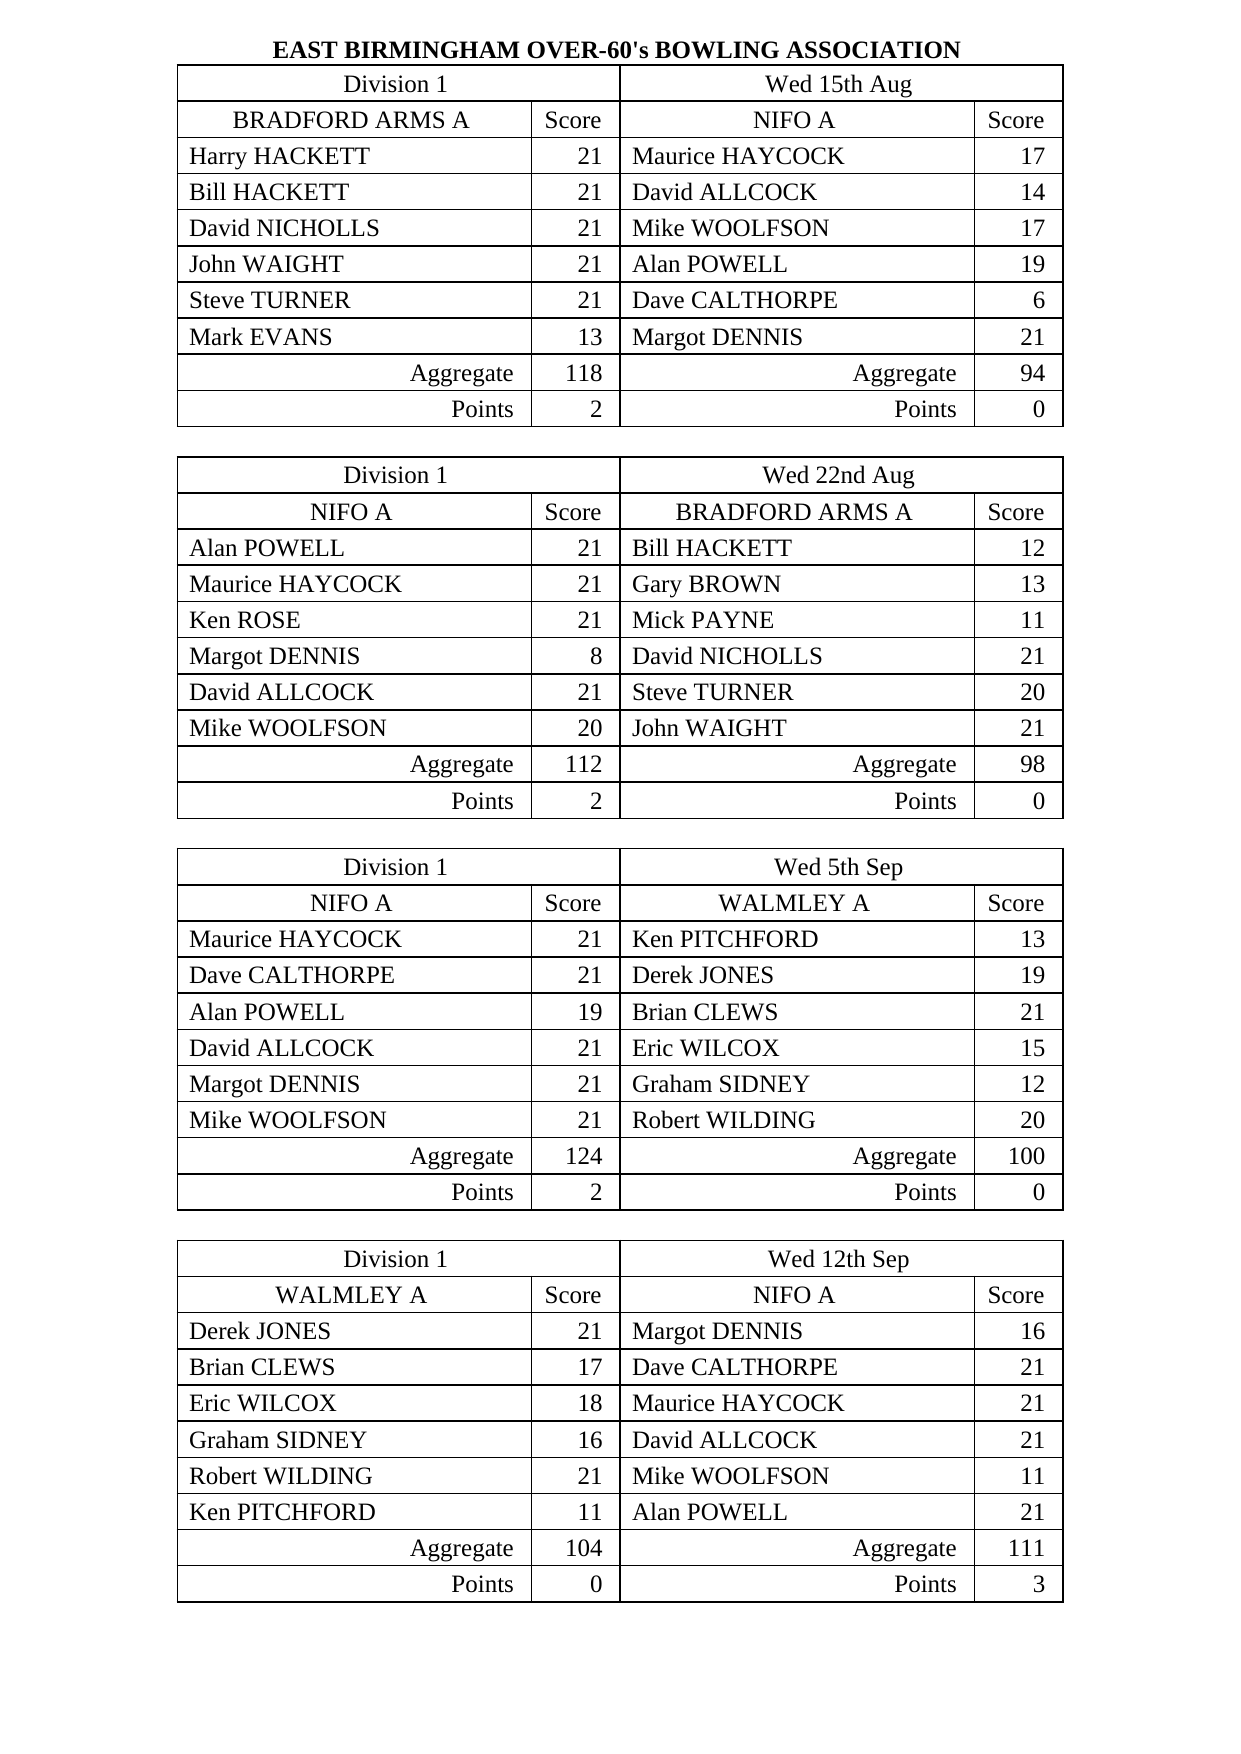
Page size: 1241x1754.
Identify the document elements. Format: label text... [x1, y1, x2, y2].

table_cell 21 [532, 1313, 619, 1348]
table_cell Maurice HAYCOCK [178, 922, 531, 956]
table_cell 19 [975, 247, 1062, 281]
table_cell 6 [975, 283, 1062, 317]
table_cell NIFO A [178, 886, 531, 920]
table_cell 18 [532, 1386, 619, 1420]
table_cell 20 [975, 1102, 1062, 1137]
table_cell Aggregate [178, 355, 531, 389]
table_cell 19 [532, 994, 619, 1028]
table_header Division 1 [178, 458, 619, 492]
table_cell David NICHOLLS [621, 638, 974, 673]
table_cell 20 [975, 675, 1062, 709]
table_cell 21 [975, 1386, 1062, 1420]
table_cell 13 [975, 922, 1062, 956]
table_cell 124 [532, 1138, 619, 1173]
table_cell Eric WILCOX [621, 1030, 974, 1064]
table_cell NIFO A [621, 1277, 974, 1312]
table_cell Mike WOOLFSON [178, 1102, 531, 1137]
table_cell Points [621, 391, 974, 426]
table_cell 11 [975, 602, 1062, 637]
table_cell Brian CLEWS [621, 994, 974, 1028]
table_cell David ALLCOCK [621, 174, 974, 209]
table_cell BRADFORD ARMS A [178, 102, 531, 136]
table_cell 21 [532, 247, 619, 281]
table_cell 98 [975, 747, 1062, 781]
table_cell 21 [532, 1030, 619, 1064]
table_cell 2 [532, 1175, 619, 1209]
table_header Wed 15th Aug [621, 66, 1062, 100]
table_cell WALMLEY A [178, 1277, 531, 1312]
table_cell Alan POWELL [621, 1494, 974, 1529]
table_cell 21 [532, 958, 619, 992]
table_header Wed 12th Sep [621, 1241, 1062, 1276]
table_cell Score [532, 1277, 619, 1312]
table_cell Maurice HAYCOCK [621, 138, 974, 173]
table_cell NIFO A [621, 102, 974, 136]
table_cell Dave CALTHORPE [621, 1350, 974, 1384]
table_cell 3 [975, 1566, 1062, 1601]
table_cell 21 [975, 1422, 1062, 1456]
table_cell 21 [975, 638, 1062, 673]
table_cell BRADFORD ARMS A [621, 494, 974, 528]
table_cell 21 [532, 1066, 619, 1101]
table_cell Aggregate [621, 1138, 974, 1173]
table_cell Bill HACKETT [178, 174, 531, 209]
table_cell Points [621, 783, 974, 817]
table_cell 14 [975, 174, 1062, 209]
table_cell John WAIGHT [178, 247, 531, 281]
table_cell Graham SIDNEY [178, 1422, 531, 1456]
table_cell Derek JONES [178, 1313, 531, 1348]
table_cell 8 [532, 638, 619, 673]
table_cell Score [975, 1277, 1062, 1312]
table_cell 112 [532, 747, 619, 781]
table_cell 12 [975, 1066, 1062, 1101]
table_cell 21 [532, 1458, 619, 1492]
table_cell Margot DENNIS [621, 1313, 974, 1348]
table_cell 94 [975, 355, 1062, 389]
table_cell 100 [975, 1138, 1062, 1173]
table_cell Ken ROSE [178, 602, 531, 637]
table_cell Aggregate [621, 747, 974, 781]
table_header Wed 5th Sep [621, 849, 1062, 884]
table_cell 21 [532, 283, 619, 317]
table_cell David ALLCOCK [621, 1422, 974, 1456]
table_cell 21 [975, 319, 1062, 353]
table_header Division 1 [178, 1241, 619, 1276]
table_cell Brian CLEWS [178, 1350, 531, 1384]
table_cell 21 [532, 174, 619, 209]
table_cell 17 [532, 1350, 619, 1384]
table_cell 11 [532, 1494, 619, 1529]
table_header Wed 22nd Aug [621, 458, 1062, 492]
table_cell Mike WOOLFSON [621, 1458, 974, 1492]
table_cell Alan POWELL [621, 247, 974, 281]
table_cell Derek JONES [621, 958, 974, 992]
table_cell Score [975, 102, 1062, 136]
table_cell Robert WILDING [621, 1102, 974, 1137]
table_cell Eric WILCOX [178, 1386, 531, 1420]
table_cell 21 [532, 1102, 619, 1137]
table_cell 21 [532, 602, 619, 637]
table_cell Graham SIDNEY [621, 1066, 974, 1101]
table_header Division 1 [178, 849, 619, 884]
table_header Division 1 [178, 66, 619, 100]
table_cell Margot DENNIS [621, 319, 974, 353]
table_cell Score [532, 494, 619, 528]
table_cell 11 [975, 1458, 1062, 1492]
table_cell Score [532, 886, 619, 920]
table_cell David ALLCOCK [178, 1030, 531, 1064]
table_cell Points [178, 1566, 531, 1601]
table_cell 21 [975, 994, 1062, 1028]
table_cell 13 [532, 319, 619, 353]
table_cell 111 [975, 1530, 1062, 1565]
table_cell Robert WILDING [178, 1458, 531, 1492]
table_cell Alan POWELL [178, 530, 531, 564]
table_cell Mick PAYNE [621, 602, 974, 637]
table_cell Margot DENNIS [178, 1066, 531, 1101]
table_cell 21 [975, 1494, 1062, 1529]
table_cell Maurice HAYCOCK [621, 1386, 974, 1420]
table_cell Aggregate [178, 747, 531, 781]
table_cell David ALLCOCK [178, 675, 531, 709]
table_cell David NICHOLLS [178, 210, 531, 245]
table_cell 118 [532, 355, 619, 389]
table_cell Score [975, 494, 1062, 528]
table_cell Mark EVANS [178, 319, 531, 353]
table_cell 21 [532, 530, 619, 564]
table_cell Ken PITCHFORD [621, 922, 974, 956]
table_cell Points [621, 1566, 974, 1601]
table_cell Aggregate [178, 1530, 531, 1565]
table_cell 20 [532, 711, 619, 745]
table_cell 2 [532, 783, 619, 817]
table_cell 16 [975, 1313, 1062, 1348]
table_cell 19 [975, 958, 1062, 992]
table_cell Margot DENNIS [178, 638, 531, 673]
table_cell 0 [532, 1566, 619, 1601]
table_cell Bill HACKETT [621, 530, 974, 564]
table_cell Score [975, 886, 1062, 920]
table_cell Steve TURNER [621, 675, 974, 709]
table_cell Mike WOOLFSON [621, 210, 974, 245]
table_cell 17 [975, 138, 1062, 173]
table_cell 12 [975, 530, 1062, 564]
table_cell John WAIGHT [621, 711, 974, 745]
table_cell Steve TURNER [178, 283, 531, 317]
table_cell Dave CALTHORPE [178, 958, 531, 992]
table_cell 0 [975, 391, 1062, 426]
table_cell Points [178, 1175, 531, 1209]
table_cell 21 [532, 922, 619, 956]
table_cell Dave CALTHORPE [621, 283, 974, 317]
table_cell Aggregate [621, 355, 974, 389]
table_cell 21 [532, 210, 619, 245]
table_cell Harry HACKETT [178, 138, 531, 173]
table_cell 21 [532, 675, 619, 709]
table_cell Score [532, 102, 619, 136]
table_cell 15 [975, 1030, 1062, 1064]
table_cell 16 [532, 1422, 619, 1456]
table_cell Alan POWELL [178, 994, 531, 1028]
table_cell Points [178, 783, 531, 817]
table_cell Aggregate [178, 1138, 531, 1173]
table_cell 21 [975, 1350, 1062, 1384]
table_cell 2 [532, 391, 619, 426]
table_cell 17 [975, 210, 1062, 245]
table_cell 13 [975, 566, 1062, 601]
table_cell Aggregate [621, 1530, 974, 1565]
table_cell Points [178, 391, 531, 426]
table_cell Maurice HAYCOCK [178, 566, 531, 601]
table_cell 21 [532, 138, 619, 173]
table_cell Gary BROWN [621, 566, 974, 601]
table_cell Ken PITCHFORD [178, 1494, 531, 1529]
table_cell 21 [532, 566, 619, 601]
table_cell Mike WOOLFSON [178, 711, 531, 745]
table_cell 0 [975, 783, 1062, 817]
table_cell Points [621, 1175, 974, 1209]
table_cell 0 [975, 1175, 1062, 1209]
table_cell NIFO A [178, 494, 531, 528]
table_cell WALMLEY A [621, 886, 974, 920]
table_cell 21 [975, 711, 1062, 745]
table_cell 104 [532, 1530, 619, 1565]
